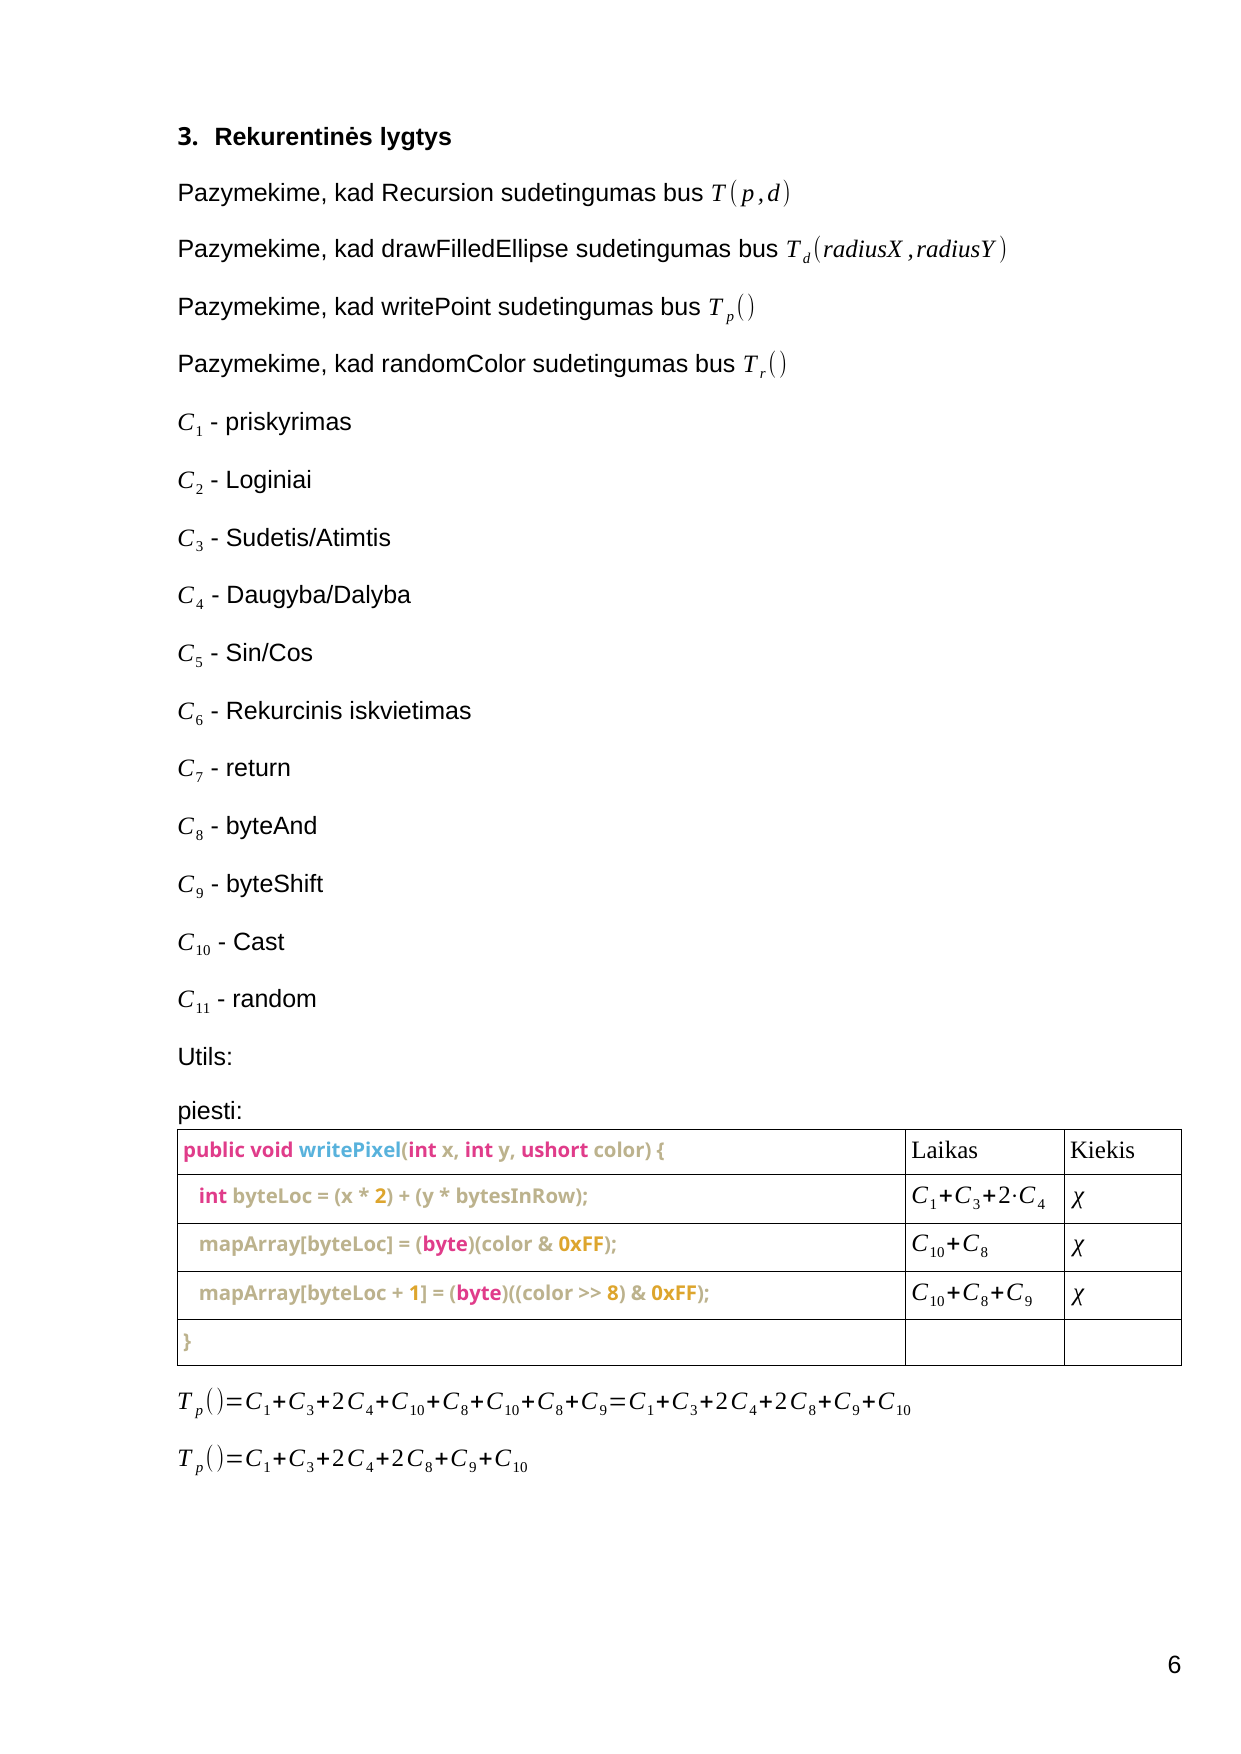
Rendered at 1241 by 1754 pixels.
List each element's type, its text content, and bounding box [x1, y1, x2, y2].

text - byteShift [177, 869, 1181, 901]
table_header Laikas [906, 1130, 1064, 1174]
text - byteAnd [177, 811, 1181, 844]
text - random [177, 984, 1181, 1017]
text - Loginiai [177, 465, 1181, 497]
table_cell [1065, 1224, 1181, 1271]
table_cell [906, 1175, 1064, 1223]
text - Sudetis/Atimtis [177, 522, 1181, 555]
text piesti: [177, 1096, 1181, 1124]
table_cell [906, 1320, 1064, 1365]
text - Rekurcinis iskvietimas [177, 696, 1181, 728]
text Pazymekime, kad randomColor sudetingumas bus [177, 349, 1181, 382]
table_header Kiekis [1065, 1130, 1181, 1174]
text - Daugyba/Dalyba [177, 580, 1181, 613]
text - Sin/Cos [177, 638, 1181, 671]
table_cell mapArray[byteLoc + 1] = (byte)((color >> 8) & 0xFF); [178, 1272, 905, 1319]
table_cell } [178, 1320, 905, 1365]
text - Cast [177, 926, 1181, 959]
table_cell [906, 1224, 1064, 1271]
text Pazymekime, kad Recursion sudetingumas bus [177, 178, 1181, 209]
text - return [177, 753, 1181, 786]
table_cell mapArray[byteLoc] = (byte)(color & 0xFF); [178, 1224, 905, 1271]
subtitle Rekurentinės lygtys [177, 118, 1181, 152]
table_header public void writePixel(int x, int y, ushort color) { [178, 1130, 905, 1174]
text Pazymekime, kad writePoint sudetingumas bus [177, 292, 1181, 324]
table_cell [906, 1272, 1064, 1319]
table_cell [1065, 1272, 1181, 1319]
text Pazymekime, kad drawFilledEllipse sudetingumas bus [177, 234, 1181, 267]
text Utils: [177, 1042, 1181, 1071]
table_cell [1065, 1175, 1181, 1223]
table_cell [1065, 1320, 1181, 1365]
table_cell int byteLoc = (x * 2) + (y * bytesInRow); [178, 1175, 905, 1223]
text - priskyrimas [177, 407, 1181, 440]
